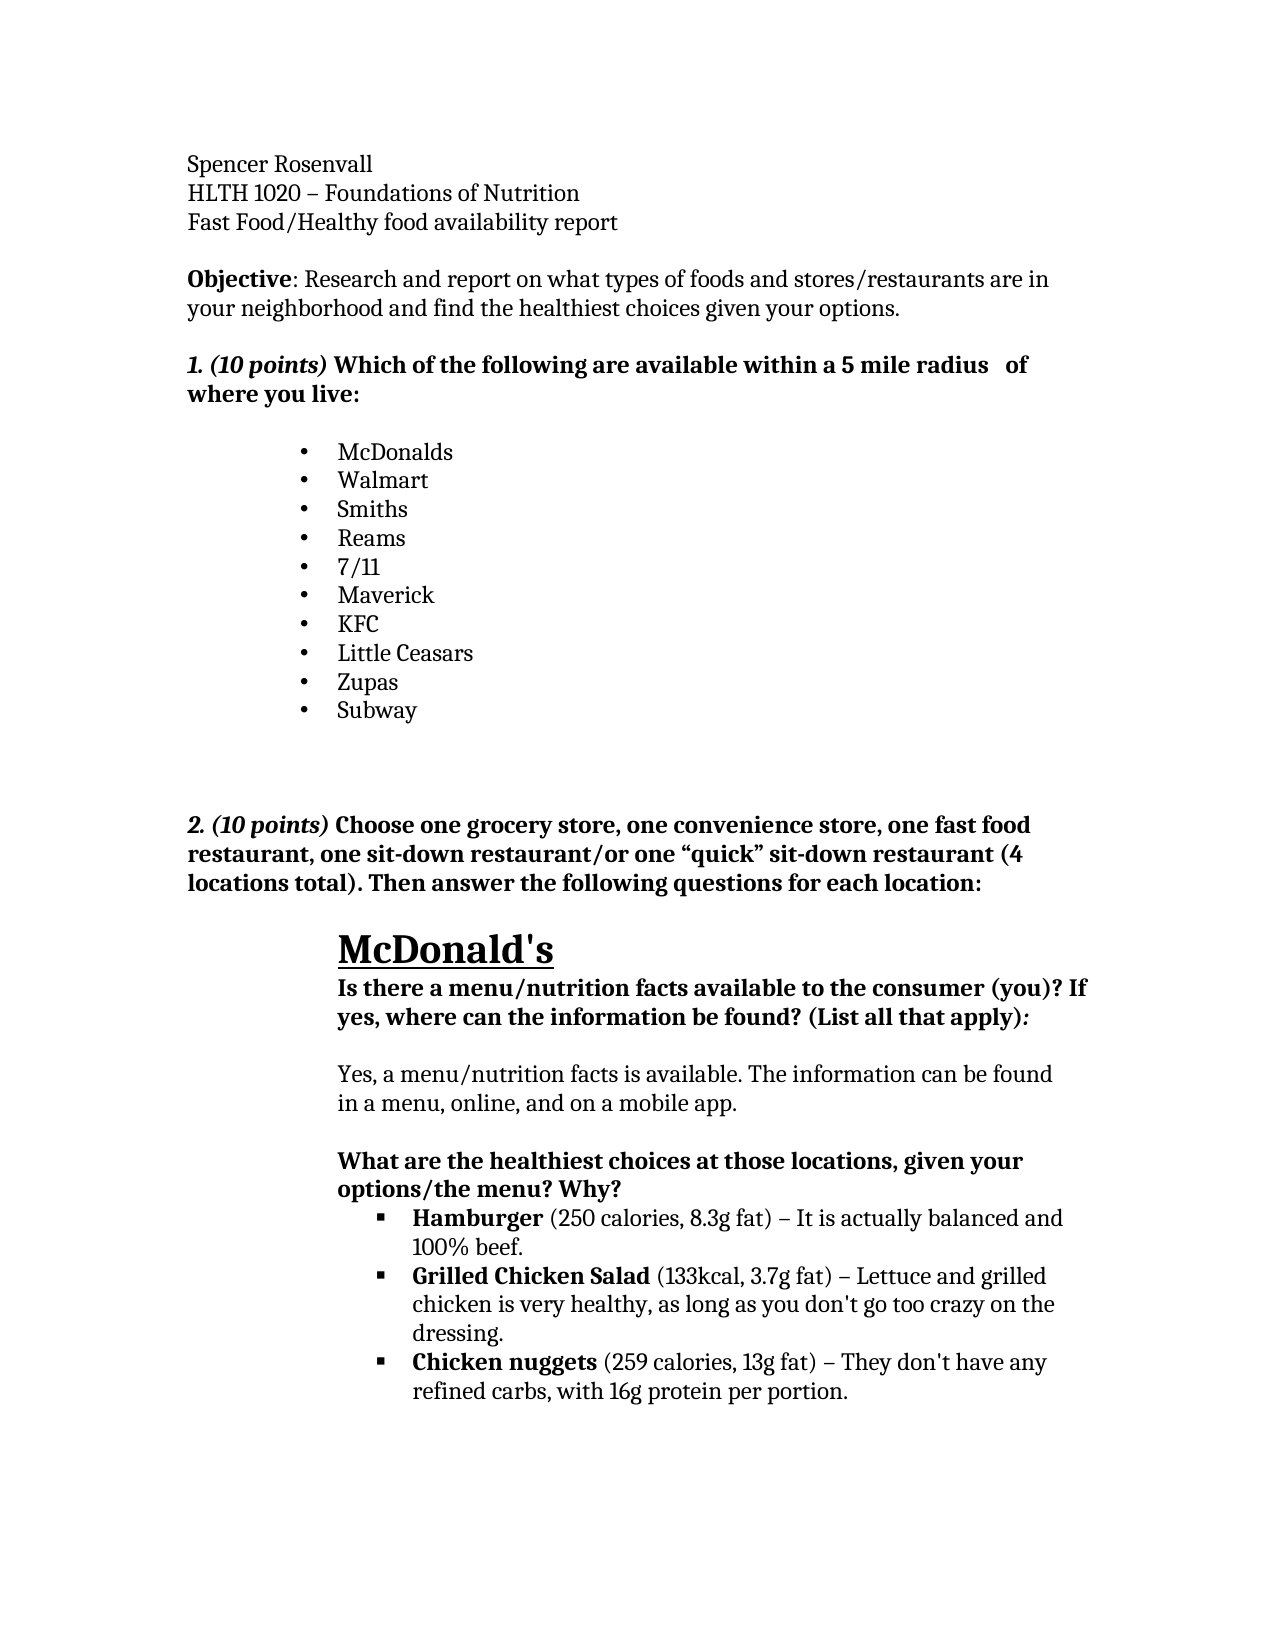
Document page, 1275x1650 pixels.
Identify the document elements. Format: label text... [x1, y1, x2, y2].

list 2. (10 points) Choose one grocery store, one convenience store, one fast food restaurant, one sit-down restaurant/or one “quick” sit-down restaurant (4 locations total). Then answer the following questions for each location: [187, 811, 1087, 897]
list Reams [300, 524, 1087, 552]
text Spencer Rosenvall [187, 150, 1087, 179]
list Maverick [300, 581, 1087, 610]
text Fast Food/Healthy food availability report [187, 207, 1087, 236]
list 7/11 [300, 552, 1087, 581]
text Objective: Research and report on what types of foods and stores/restaurants are in your neighborhood and find the healthiest choices given your options. [187, 265, 1087, 322]
list Chicken nuggets (259 calories, 13g fat) – They don't have any refined carbs, with 16g protein per portion. [375, 1348, 1087, 1405]
list Grilled Chicken Salad (133kcal, 3.7g fat) – Lettuce and grilled chicken is very healthy, as long as you don't go too crazy on the dressing. [375, 1262, 1087, 1348]
list Yes, a menu/nutrition facts is available. The information can be found in a menu, online, and on a mobile app. [262, 1060, 1087, 1118]
list Smiths [300, 495, 1087, 524]
text HLTH 1020 – Foundations of Nutrition [187, 179, 1087, 207]
list Walmart [300, 466, 1087, 495]
list Zupas [300, 667, 1087, 696]
list What are the healthiest choices at those locations, given your options/the menu? Why? [300, 1147, 1087, 1204]
list Subway [300, 696, 1087, 725]
list McDonald's [300, 926, 1087, 974]
list Little Ceasars [300, 639, 1087, 667]
list Is there a menu/nutrition facts available to the consumer (you)? If yes, where can the information be found? (List all that apply): [300, 974, 1087, 1032]
list KFC [300, 610, 1087, 639]
list 1. (10 points) Which of the following are available within a 5 mile radius of where you live: [187, 351, 1087, 409]
list Hamburger (250 calories, 8.3g fat) – It is actually balanced and 100% beef. [375, 1204, 1087, 1262]
list McDonalds [300, 437, 1087, 466]
